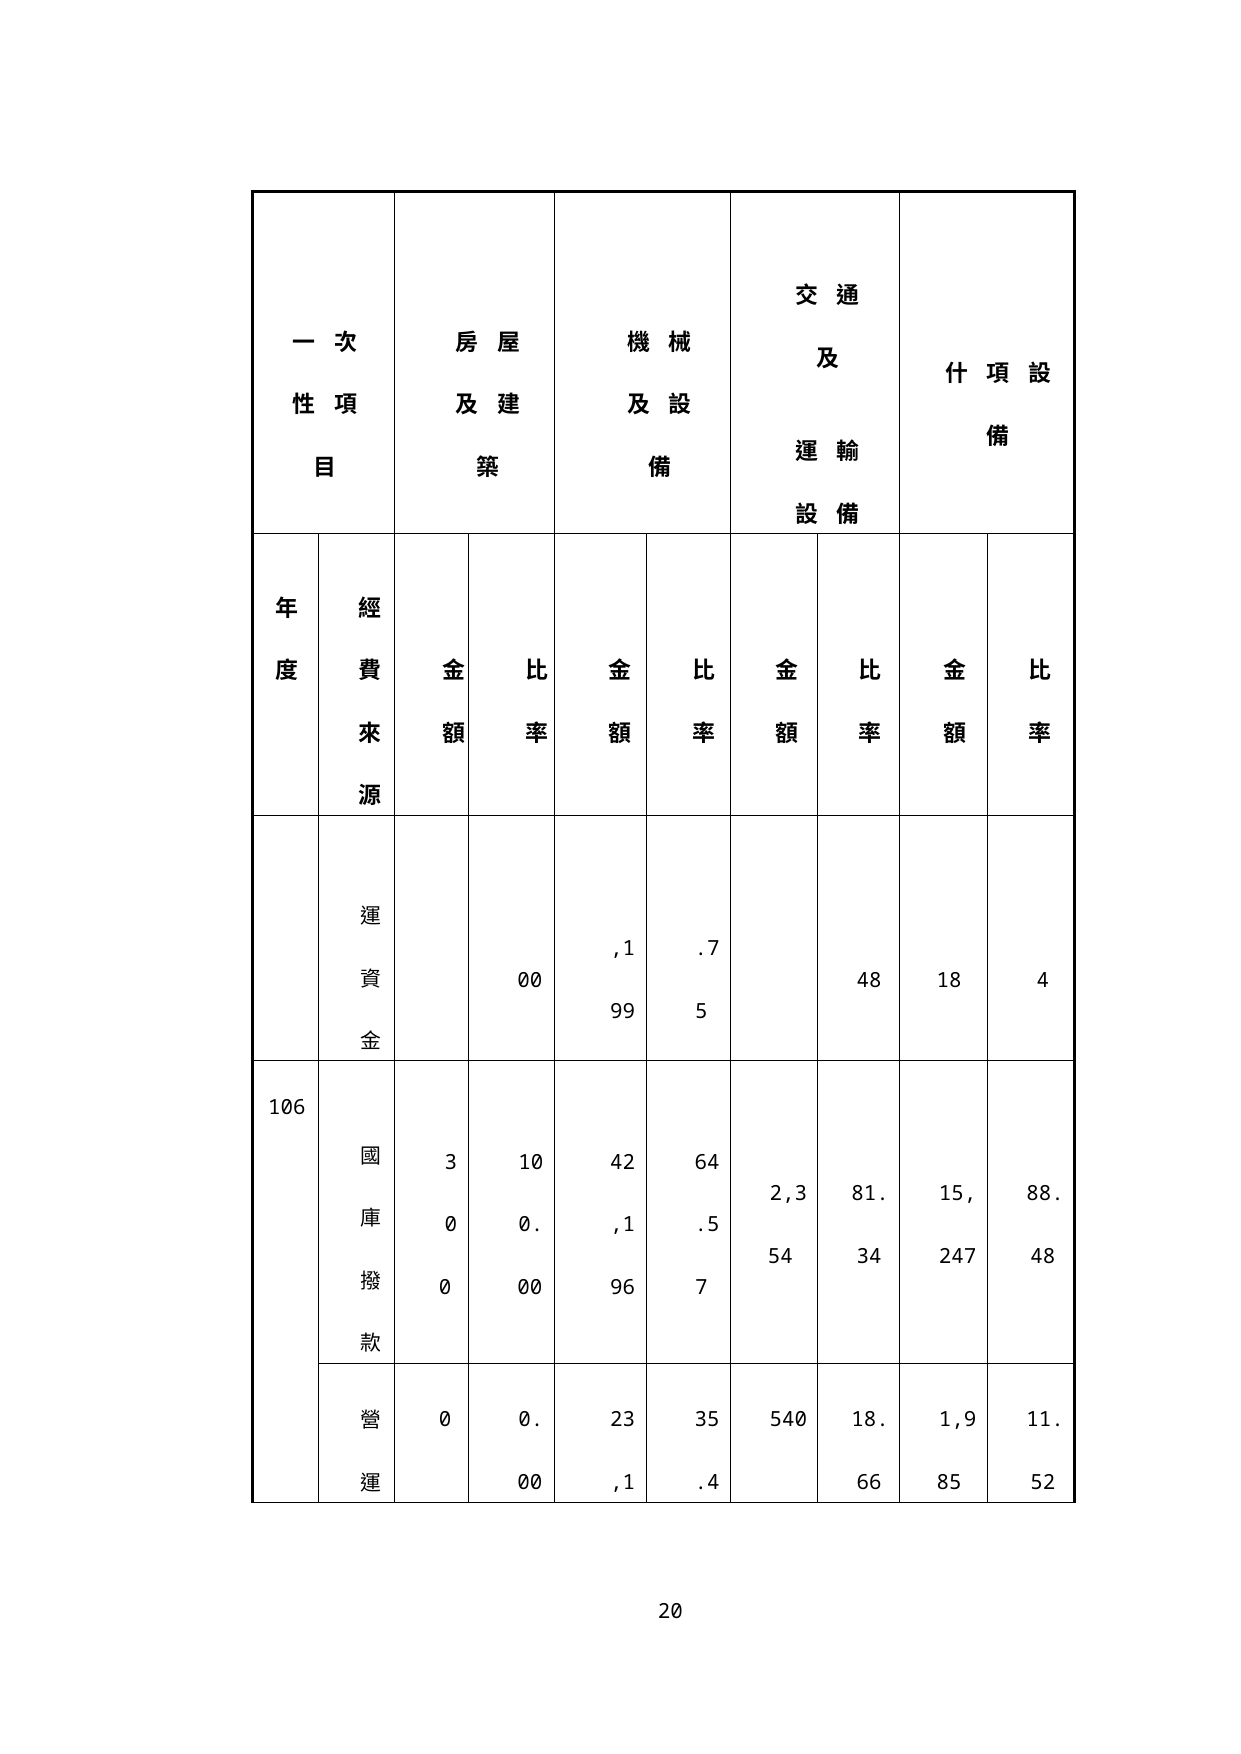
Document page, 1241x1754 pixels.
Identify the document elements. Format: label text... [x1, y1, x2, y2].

table_cell 18.66 [818, 1364, 899, 1502]
table_cell 比率 [647, 534, 730, 814]
table_header 交通及 運輸設備 [731, 193, 899, 533]
table_cell 81.34 [818, 1061, 899, 1362]
table_cell 18 [900, 816, 987, 1060]
table_cell 88.48 [988, 1061, 1073, 1362]
table_header 什項設備 [900, 193, 1073, 533]
table_cell 金額 [555, 534, 646, 814]
table_header 一次性項目 [254, 193, 394, 533]
table_cell 15,247 [900, 1061, 987, 1362]
table_cell 比率 [818, 534, 899, 814]
table_cell [254, 816, 318, 1060]
table_cell 1,985 [900, 1364, 987, 1502]
table_cell 00 [469, 816, 554, 1060]
table_cell 100.00 [469, 1061, 554, 1362]
table_cell 金額 [395, 534, 468, 814]
table_cell 金額 [731, 534, 817, 814]
table_cell 106 [254, 1061, 318, 1502]
table_header 機械及設備 [555, 193, 730, 533]
table_cell 0.00 [469, 1364, 554, 1502]
table_cell ,199 [555, 816, 646, 1060]
table_cell 42,196 [555, 1061, 646, 1362]
table_cell 0 [395, 1364, 468, 1502]
table_cell 比率 [988, 534, 1073, 814]
table_header 房屋及建築 [395, 193, 554, 533]
table_cell 48 [818, 816, 899, 1060]
table_cell 營運 [319, 1364, 394, 1502]
table_cell 2,354 [731, 1061, 817, 1362]
table_cell [395, 816, 468, 1060]
table_cell 國庫撥款 [319, 1061, 394, 1362]
table_cell 64.57 [647, 1061, 730, 1362]
table_cell 35.4 [647, 1364, 730, 1502]
table_cell [731, 816, 817, 1060]
table_cell 11.52 [988, 1364, 1073, 1502]
table_cell 比率 [469, 534, 554, 814]
table_cell 經費來源 [319, 534, 394, 814]
table_cell 運資金 [319, 816, 394, 1060]
table_cell .75 [647, 816, 730, 1060]
table_cell 300 [395, 1061, 468, 1362]
table_cell 金額 [900, 534, 987, 814]
table_cell 540 [731, 1364, 817, 1502]
table_cell 23,1 [555, 1364, 646, 1502]
table_cell 4 [988, 816, 1073, 1060]
table_cell 年度 [254, 534, 318, 814]
